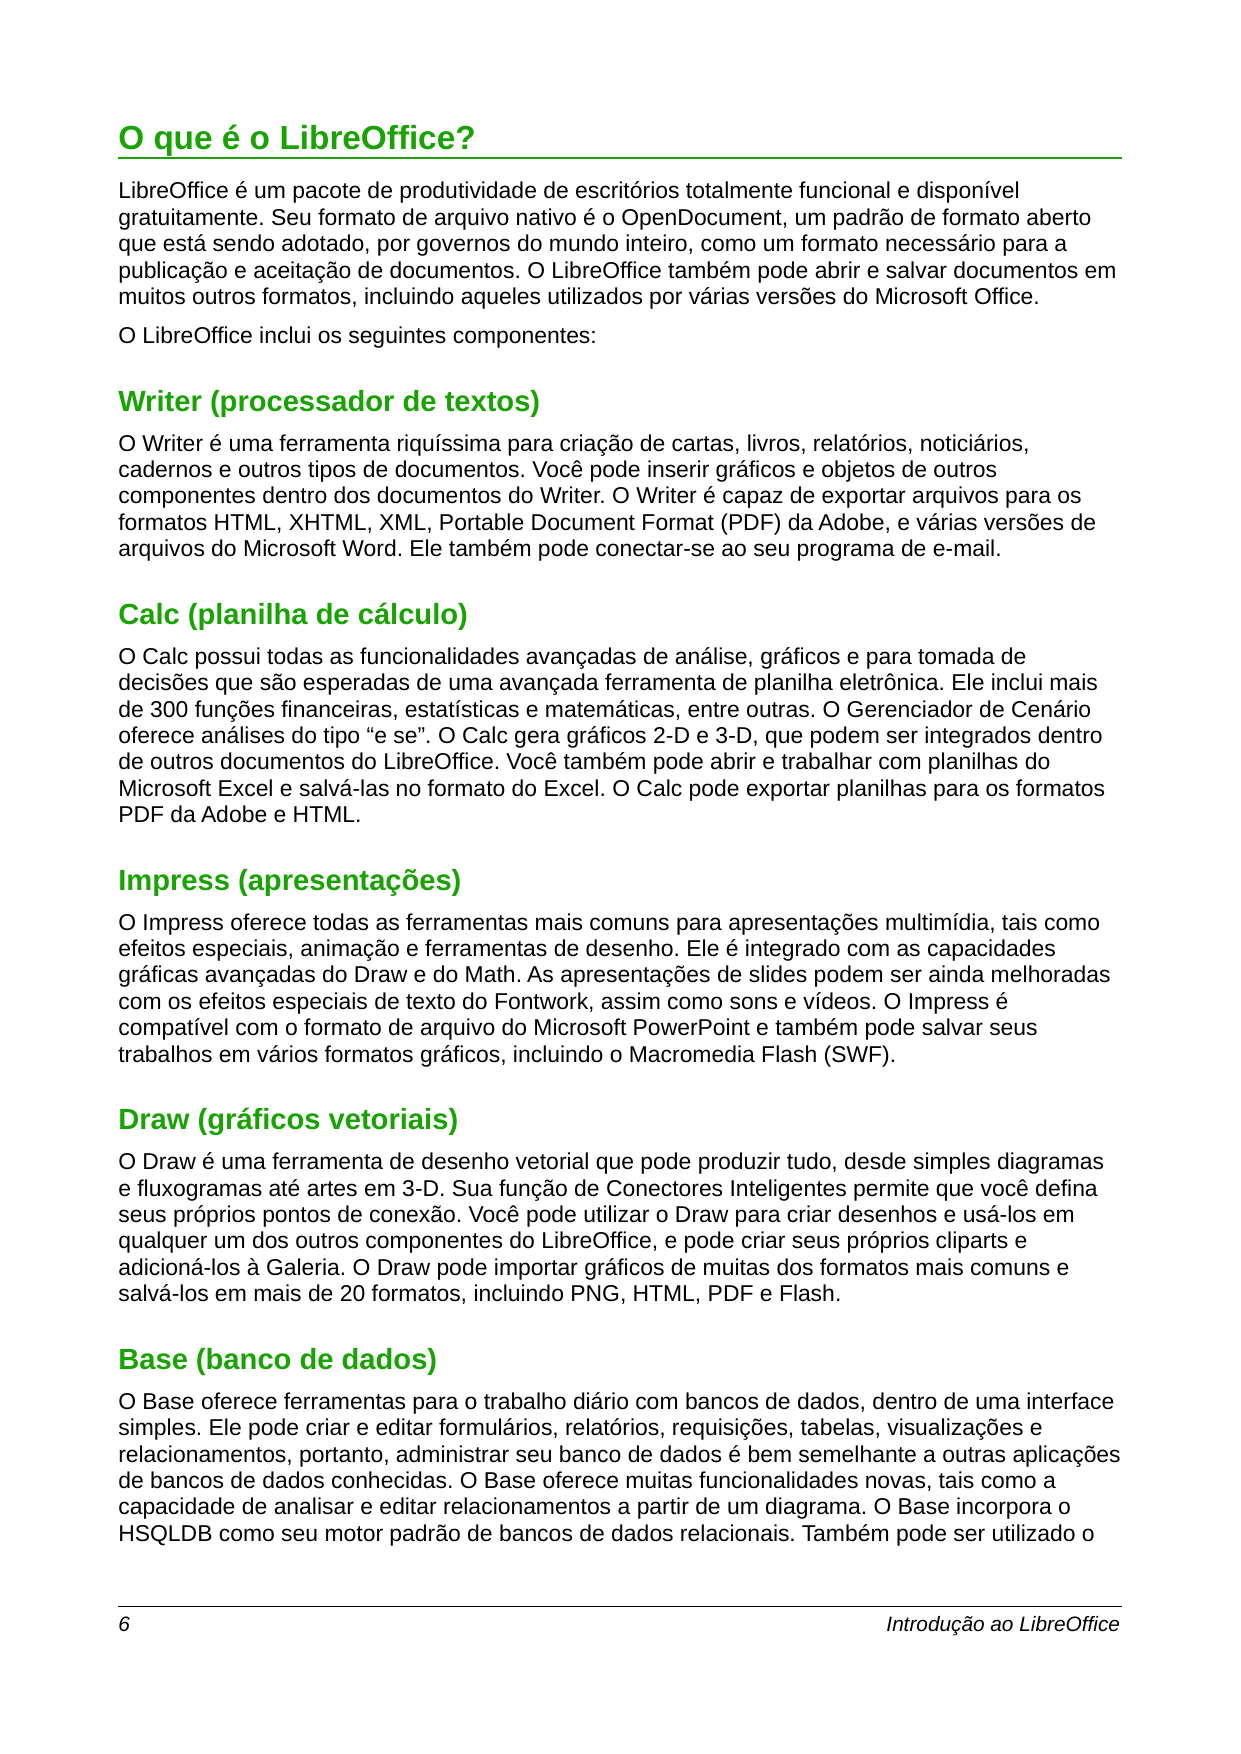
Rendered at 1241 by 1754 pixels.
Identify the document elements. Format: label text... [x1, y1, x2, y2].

text LibreOffice é um pacote de produtividade de escritórios totalmente funcional e disponível gratuitamente. Seu formato de arquivo nativo é o OpenDocument, um padrão de formato aberto que está sendo adotado, por governos do mundo inteiro, como um formato necessário para a publicação e aceitação de documentos. O LibreOffice também pode abrir e salvar documentos em muitos outros formatos, incluindo aqueles utilizados por várias versões do Microsoft Office. [118, 177, 1122, 309]
text O Base oferece ferramentas para o trabalho diário com bancos de dados, dentro de uma interface simples. Ele pode criar e editar formulários, relatórios, requisições, tabelas, visualizações e relacionamentos, portanto, administrar seu banco de dados é bem semelhante a outras aplicações de bancos de dados conhecidas. O Base oferece muitas funcionalidades novas, tais como a capacidade de analisar e editar relacionamentos a partir de um diagrama. O Base incorpora o HSQLDB como seu motor padrão de bancos de dados relacionais. Também pode ser utilizado o [118, 1388, 1122, 1546]
text O Draw é uma ferramenta de desenho vetorial que pode produzir tudo, desde simples diagramas e fluxogramas até artes em 3-D. Sua função de Conectores Inteligentes permite que você defina seus próprios pontos de conexão. Você pode utilizar o Draw para criar desenhos e usá-los em qualquer um dos outros componentes do LibreOffice, e pode criar seus próprios cliparts e adicioná-los à Galeria. O Draw pode importar gráficos de muitas dos formatos mais comuns e salvá-los em mais de 20 formatos, incluindo PNG, HTML, PDF e Flash. [118, 1148, 1122, 1306]
text O Writer é uma ferramenta riquíssima para criação de cartas, livros, relatórios, noticiários, cadernos e outros tipos de documentos. Você pode inserir gráficos e objetos de outros componentes dentro dos documentos do Writer. O Writer é capaz de exportar arquivos para os formatos HTML, XHTML, XML, Portable Document Format (PDF) da Adobe, e várias versões de arquivos do Microsoft Word. Ele também pode conectar-se ao seu programa de e-mail. [118, 429, 1122, 561]
subtitle Draw (gráficos vetoriais) [118, 1102, 1122, 1136]
subtitle O que é o LibreOffice? [118, 118, 1122, 157]
subtitle Calc (planilha de cálculo) [118, 597, 1122, 630]
subtitle Base (banco de dados) [118, 1342, 1122, 1376]
subtitle Writer (processador de textos) [118, 384, 1122, 417]
text O LibreOffice inclui os seguintes componentes: [118, 322, 1122, 348]
text O Calc possui todas as funcionalidades avançadas de análise, gráficos e para tomada de decisões que são esperadas de uma avançada ferramenta de planilha eletrônica. Ele inclui mais de 300 funções financeiras, estatísticas e matemáticas, entre outras. O Gerenciador de Cenário oferece análises do tipo “e se”. O Calc gera gráficos 2-D e 3-D, que podem ser integrados dentro de outros documentos do LibreOffice. Você também pode abrir e trabalhar com planilhas do Microsoft Excel e salvá-las no formato do Excel. O Calc pode exportar planilhas para os formatos PDF da Adobe e HTML. [118, 643, 1122, 827]
subtitle Impress (apresentações) [118, 863, 1122, 896]
text O Impress oferece todas as ferramentas mais comuns para apresentações multimídia, tais como efeitos especiais, animação e ferramentas de desenho. Ele é integrado com as capacidades gráficas avançadas do Draw e do Math. As apresentações de slides podem ser ainda melhoradas com os efeitos especiais de texto do Fontwork, assim como sons e vídeos. O Impress é compatível com o formato de arquivo do Microsoft PowerPoint e também pode salvar seus trabalhos em vários formatos gráficos, incluindo o Macromedia Flash (SWF). [118, 909, 1122, 1067]
